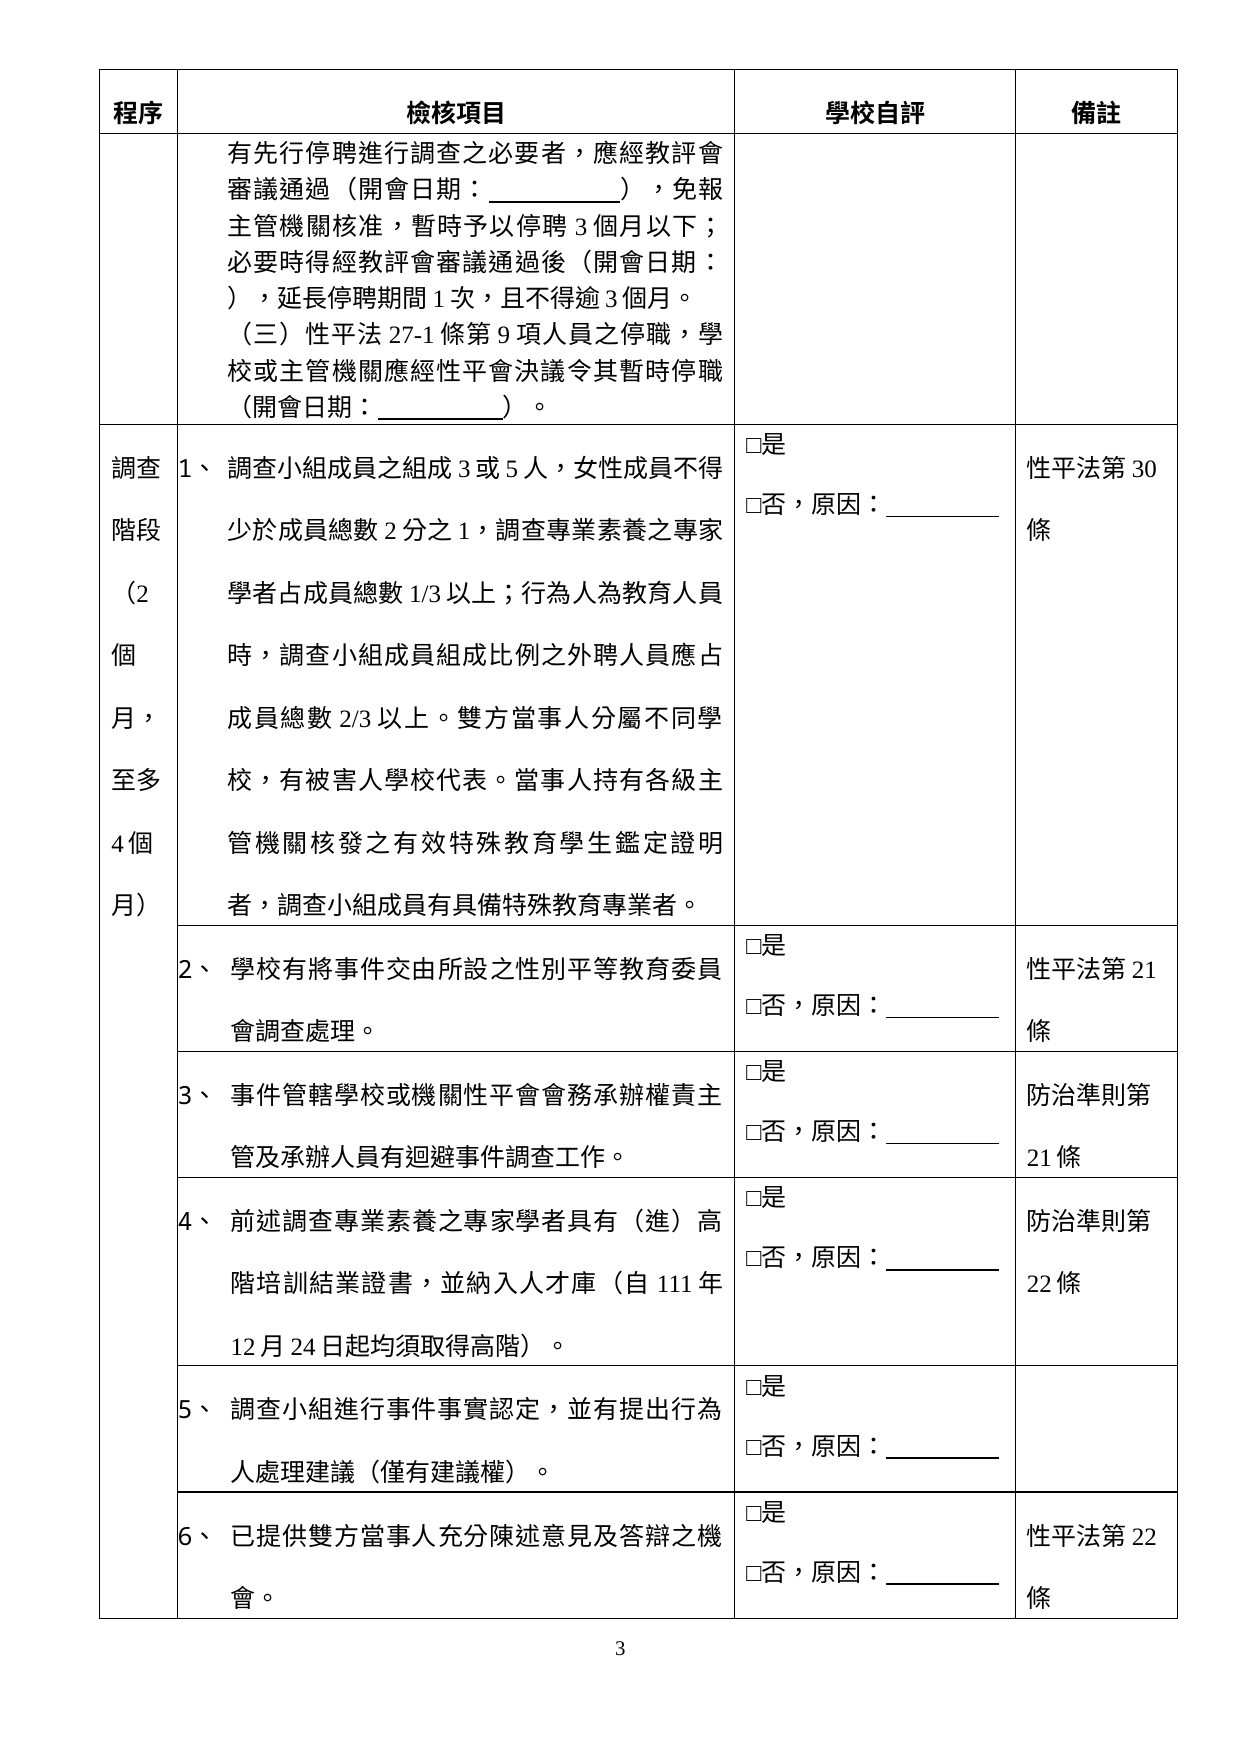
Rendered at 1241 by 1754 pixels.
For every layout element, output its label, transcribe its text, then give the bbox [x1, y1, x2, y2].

table_cell 防治準則第21條 [1016, 1052, 1177, 1177]
table_header 備註 [1016, 70, 1177, 133]
table_cell [100, 134, 177, 424]
table_cell [735, 134, 1015, 424]
table_cell □是 □否，原因： [735, 425, 1015, 925]
table_header 檢核項目 [178, 70, 734, 133]
table_cell 調查小組成員之組成3或5人，女性成員不得少於成員總數2分之1，調查專業素養之專家學者占成員總數1/3以上；行為人為教育人員時，調查小組成員組成比例之外聘人員應占成員總數2/3以上。雙方當事人分屬不同學校，有被害人學校代表。當事人持有各級主管機關核發之有效特殊教育學生鑑定證明者，調查小組成員有具備特殊教育專業者。 [178, 425, 734, 925]
table_cell 調查階段 （2個月，至多4個月） [100, 425, 177, 1617]
table_cell 防治準則第22條 [1016, 1178, 1177, 1365]
table_cell 學校有將事件交由所設之性別平等教育委員會調查處理。 [178, 926, 734, 1051]
table_cell 性平法第30條 [1016, 425, 1177, 925]
table_cell 性平法第22條 [1016, 1493, 1177, 1617]
table_cell □是 □否，原因： [735, 1178, 1015, 1365]
table_cell □是 □否，原因： [735, 1493, 1015, 1617]
table_header 學校自評 [735, 70, 1015, 133]
table_cell □是 □否，原因： [735, 1366, 1015, 1491]
table_cell 有先行停聘進行調查之必要者，應經教評會審議通過（開會日期： ），免報主管機關核准，暫時予以停聘3個月以下；必要時得經教評會審議通過後（開會日期： ），延長停聘期間1次，且不得逾3個月。 （三）性平法27-1條第9項人員之停職，學校或主管機關應經性平會決議令其暫時停職（開會日期： ）。 [178, 134, 734, 424]
table_cell [1016, 134, 1177, 424]
table_cell □是 □否，原因： [735, 1052, 1015, 1177]
table_cell 已提供雙方當事人充分陳述意見及答辯之機會。 [178, 1493, 734, 1617]
table_cell 事件管轄學校或機關性平會會務承辦權責主管及承辦人員有迴避事件調查工作。 [178, 1052, 734, 1177]
table_cell □是 □否，原因： [735, 926, 1015, 1051]
table_cell 性平法第21條 [1016, 926, 1177, 1051]
table_cell 前述調查專業素養之專家學者具有（進）高階培訓結業證書，並納入人才庫（自111年12月24日起均須取得高階）。 [178, 1178, 734, 1365]
table_header 程序 [100, 70, 177, 133]
table_cell 調查小組進行事件事實認定，並有提出行為人處理建議（僅有建議權）。 [178, 1366, 734, 1491]
table_cell [1016, 1366, 1177, 1491]
